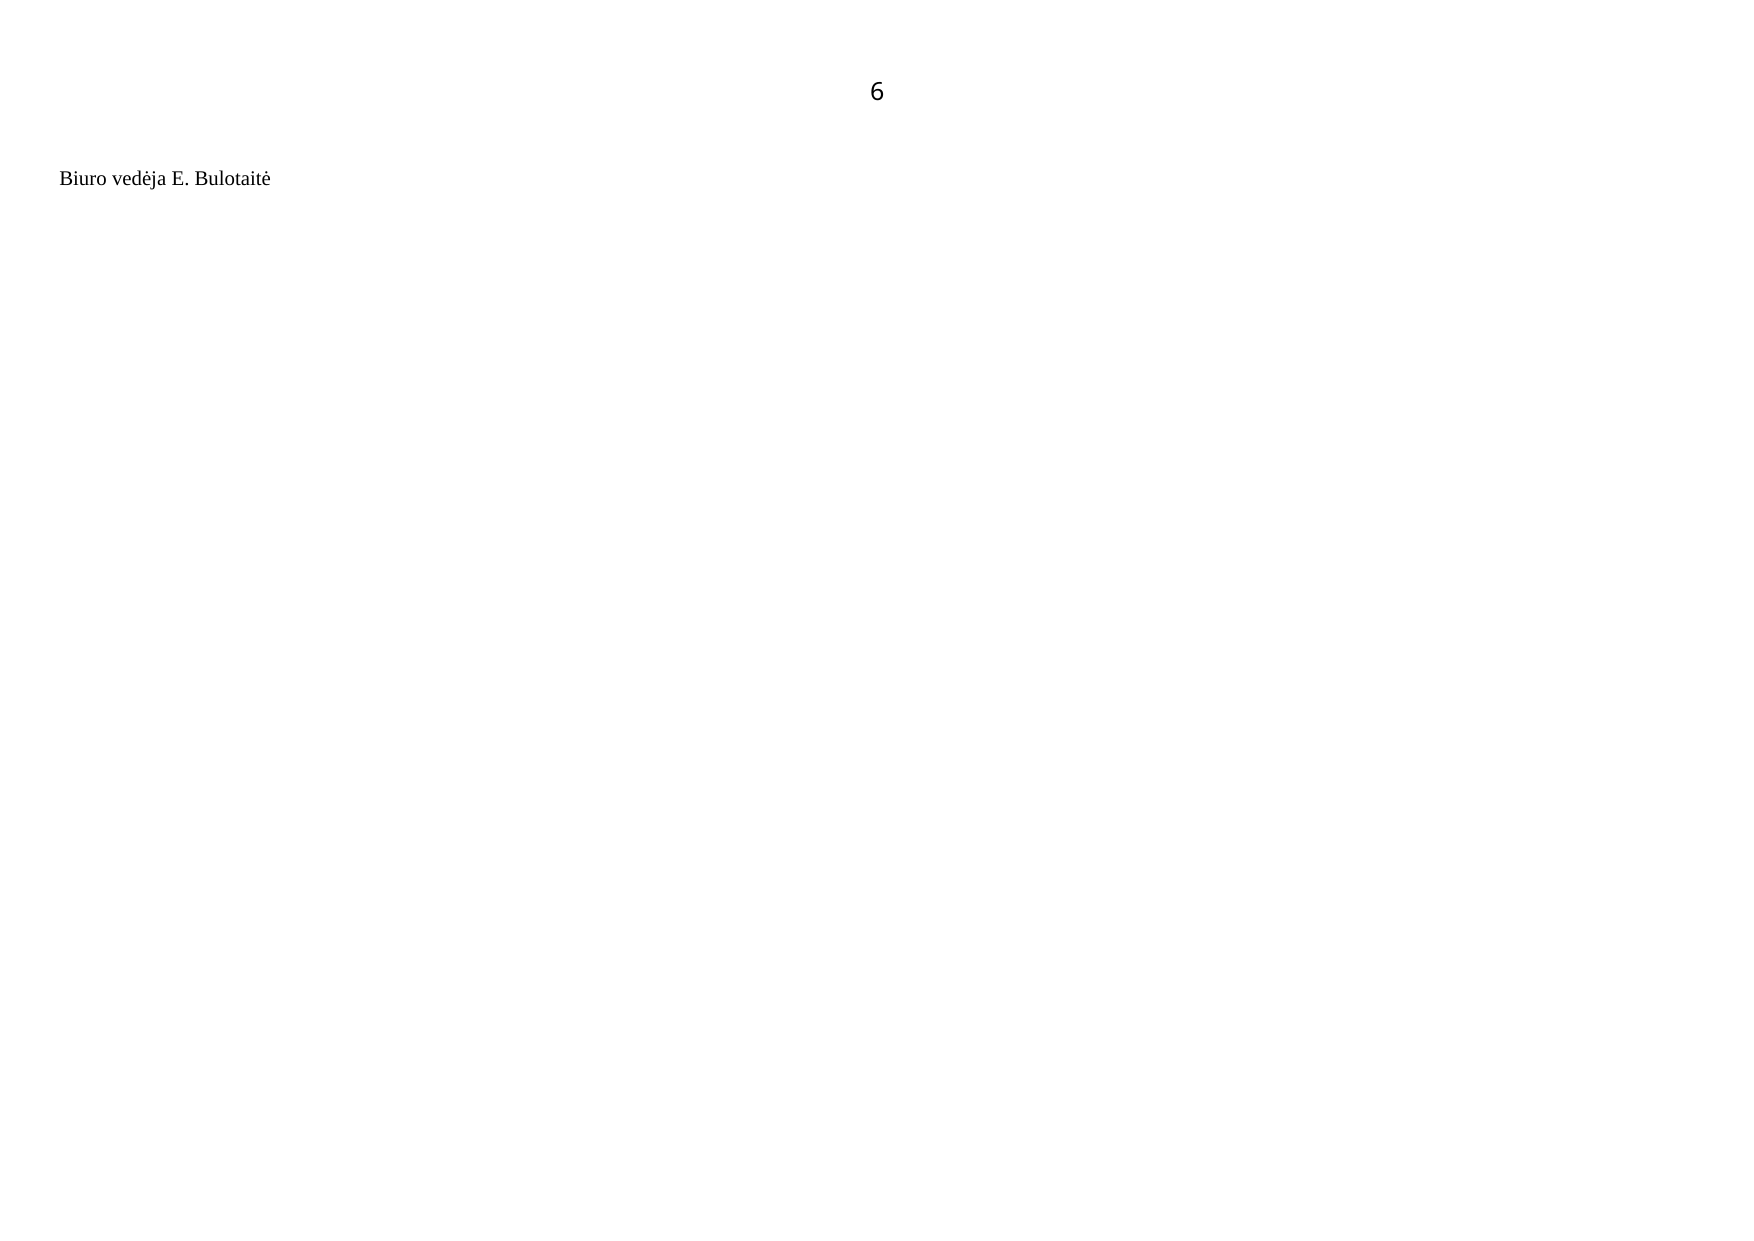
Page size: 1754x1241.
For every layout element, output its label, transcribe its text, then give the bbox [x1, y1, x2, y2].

text Biuro vedėja E. Bulotaitė [59, 165, 1695, 189]
